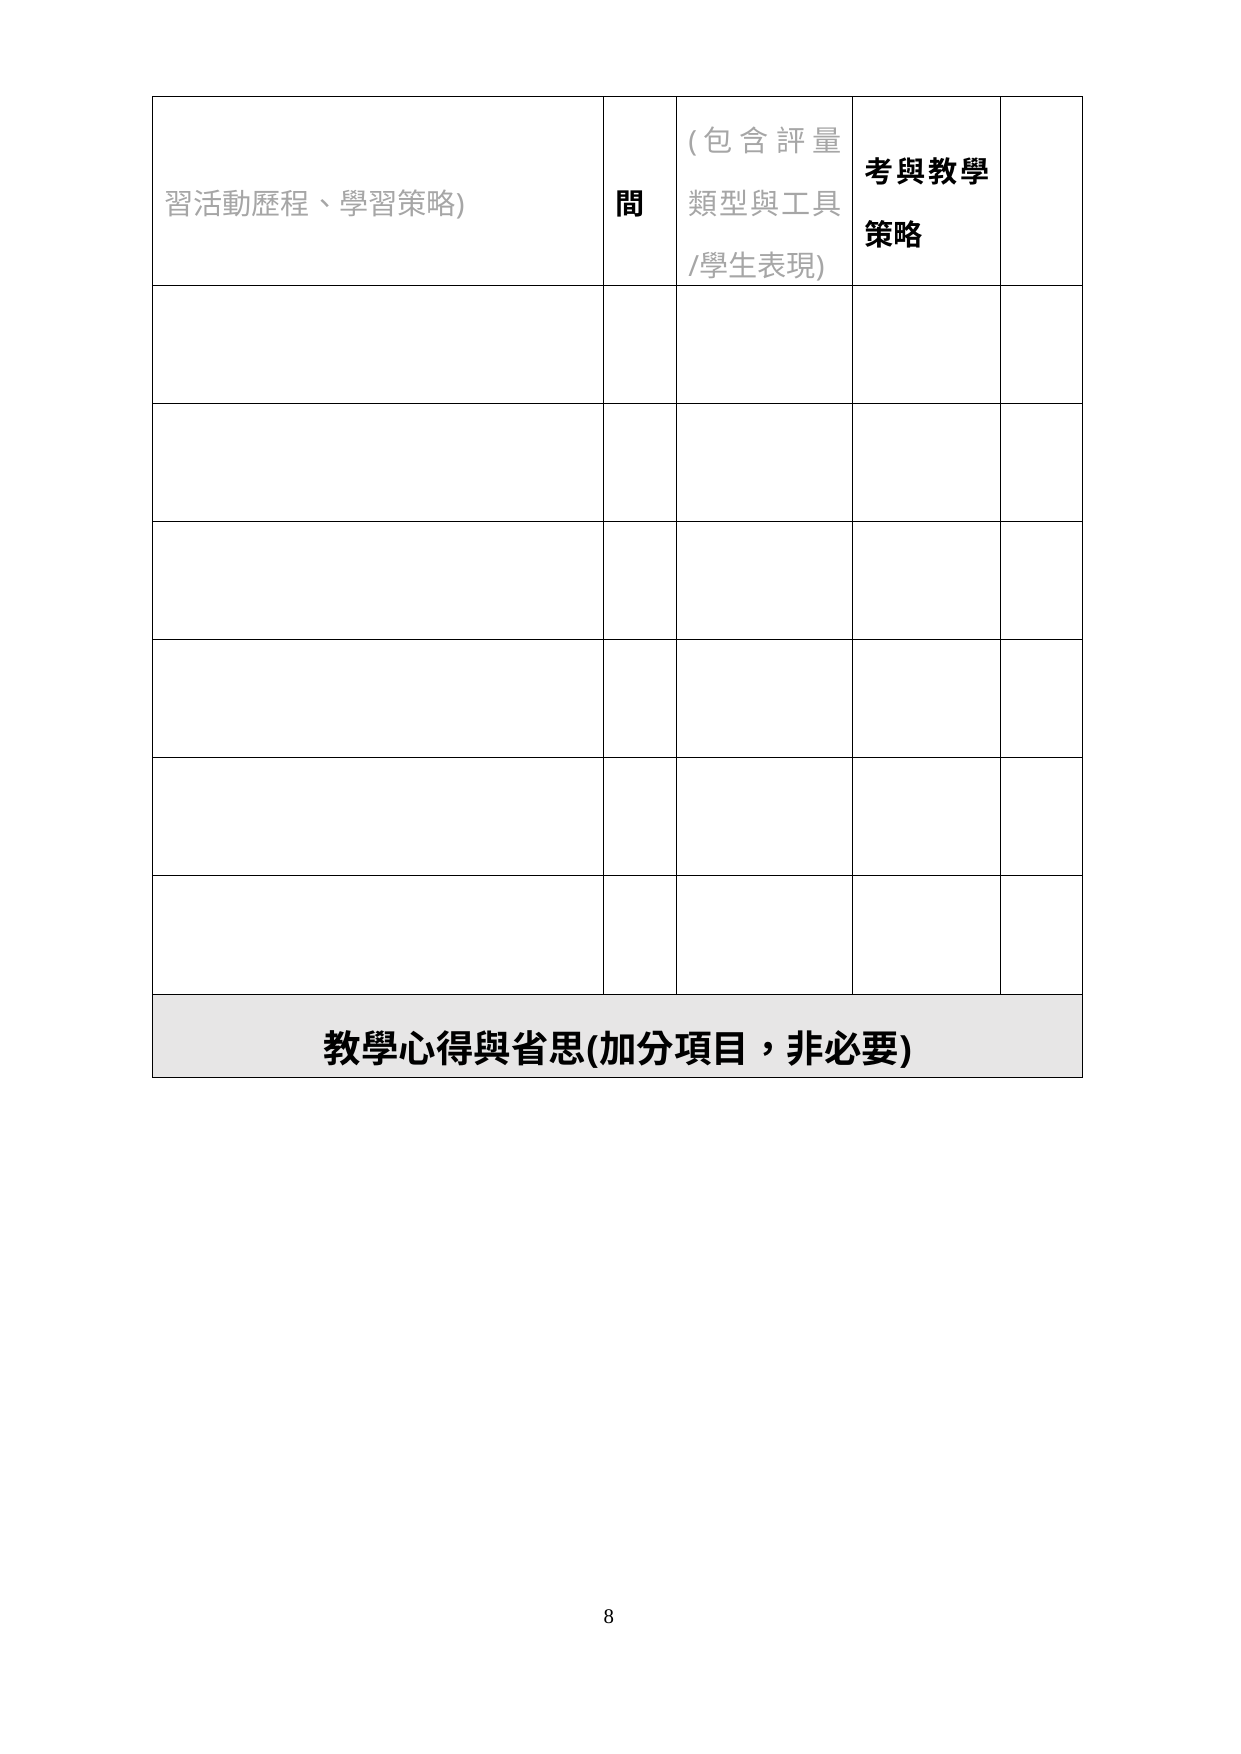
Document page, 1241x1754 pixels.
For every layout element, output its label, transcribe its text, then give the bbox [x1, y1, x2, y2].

table_cell [1001, 640, 1082, 757]
table_cell [604, 758, 676, 875]
table_cell [1001, 876, 1082, 993]
table_cell [153, 758, 603, 875]
table_cell [1083, 875, 1088, 993]
table_cell [1001, 758, 1082, 875]
table_cell [677, 522, 852, 639]
table_cell [1001, 522, 1082, 639]
table_cell [677, 640, 852, 757]
table_cell [604, 286, 676, 403]
table_cell [677, 286, 852, 403]
table_cell [853, 876, 1000, 993]
table_cell [1001, 286, 1082, 403]
table_cell [677, 404, 852, 521]
table_cell [1083, 639, 1088, 757]
table_cell [153, 522, 603, 639]
table_cell 教學心得與省思(加分項目，非必要) [153, 995, 1082, 1077]
table_cell [1001, 404, 1082, 521]
table_cell [153, 404, 603, 521]
table_cell [853, 522, 1000, 639]
table_cell [1001, 97, 1082, 285]
table_cell [1083, 757, 1088, 875]
table_cell [853, 758, 1000, 875]
table_cell (包含評量類型與工具/學生表現) [677, 97, 852, 285]
table_cell [1083, 994, 1088, 1077]
table_cell [1083, 403, 1088, 521]
table_cell [853, 404, 1000, 521]
table_cell [604, 522, 676, 639]
table_cell [677, 876, 852, 993]
table_cell [604, 640, 676, 757]
table_cell [1083, 285, 1088, 403]
table_cell 考與教學策略 [853, 97, 1000, 285]
table_cell [1083, 96, 1088, 285]
table_cell [853, 286, 1000, 403]
table_cell [677, 758, 852, 875]
table_cell [153, 876, 603, 993]
table_cell [604, 404, 676, 521]
table_cell [153, 286, 603, 403]
table_cell [604, 876, 676, 993]
table_cell 間 [604, 97, 676, 285]
table_cell [153, 640, 603, 757]
table_cell 習活動歷程、學習策略) [153, 97, 603, 285]
table_cell [1083, 521, 1088, 639]
table_cell [853, 640, 1000, 757]
